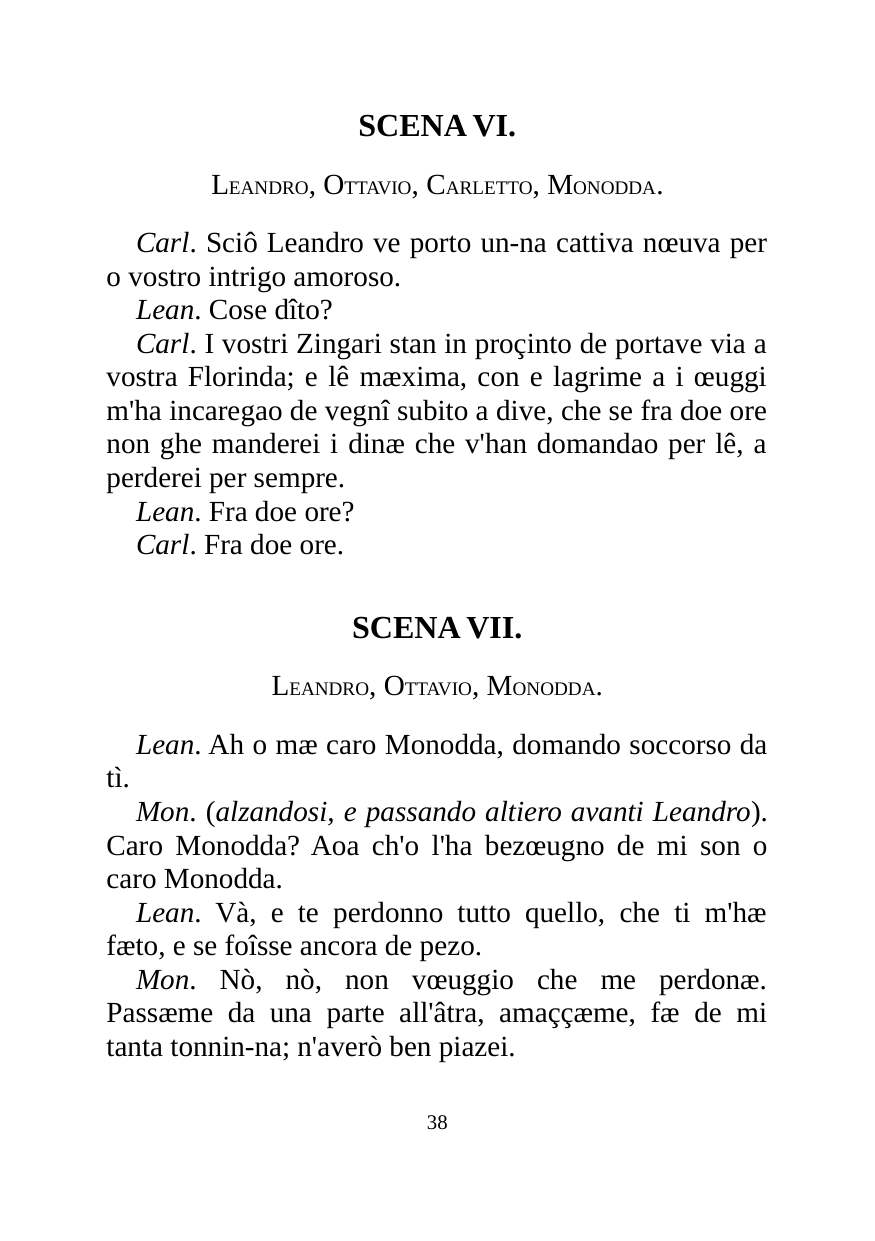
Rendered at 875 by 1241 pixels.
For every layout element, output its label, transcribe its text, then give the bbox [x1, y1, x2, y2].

text Carl. Fra doe ore. [106, 527, 768, 561]
text Leandro, Ottavio, Carletto, Monodda. [106, 167, 768, 200]
text Carl. Sciô Leandro ve porto un-na cattiva nœuva per o vostro intrigo amoroso. [106, 225, 768, 292]
subtitle SCENA VI. [106, 106, 768, 143]
text Mon. Nò, nò, non vœuggio che me perdonæ. Passæme da una parte all'âtra, amaççæme, fæ de mi tanta tonnin-na; n'averò ben piazei. [106, 962, 768, 1062]
text Lean. Và, e te perdonno tutto quello, che ti m'hæ fæto, e se foîsse ancora de pezo. [106, 895, 768, 962]
text Lean. Ah o mæ caro Monodda, domando soccorso da tì. [106, 727, 768, 794]
text Lean. Fra doe ore? [106, 494, 768, 527]
subtitle SCENA VII. [106, 608, 768, 645]
text Carl. I vostri Zingari stan in proçinto de portave via a vostra Florinda; e lê mæxima, con e lagrime a i œuggi m'ha incaregao de vegnî subito a dive, che se fra doe ore non ghe manderei i dinæ che v'han domandao per lê, a perderei per sempre. [106, 326, 768, 494]
text Lean. Cose dîto? [106, 292, 768, 326]
text Mon. (alzandosi, e passando altiero avanti Leandro). Caro Monodda? Aoa ch'o l'ha bezœugno de mi son o caro Monodda. [106, 794, 768, 895]
text Leandro, Ottavio, Monodda. [106, 668, 768, 702]
